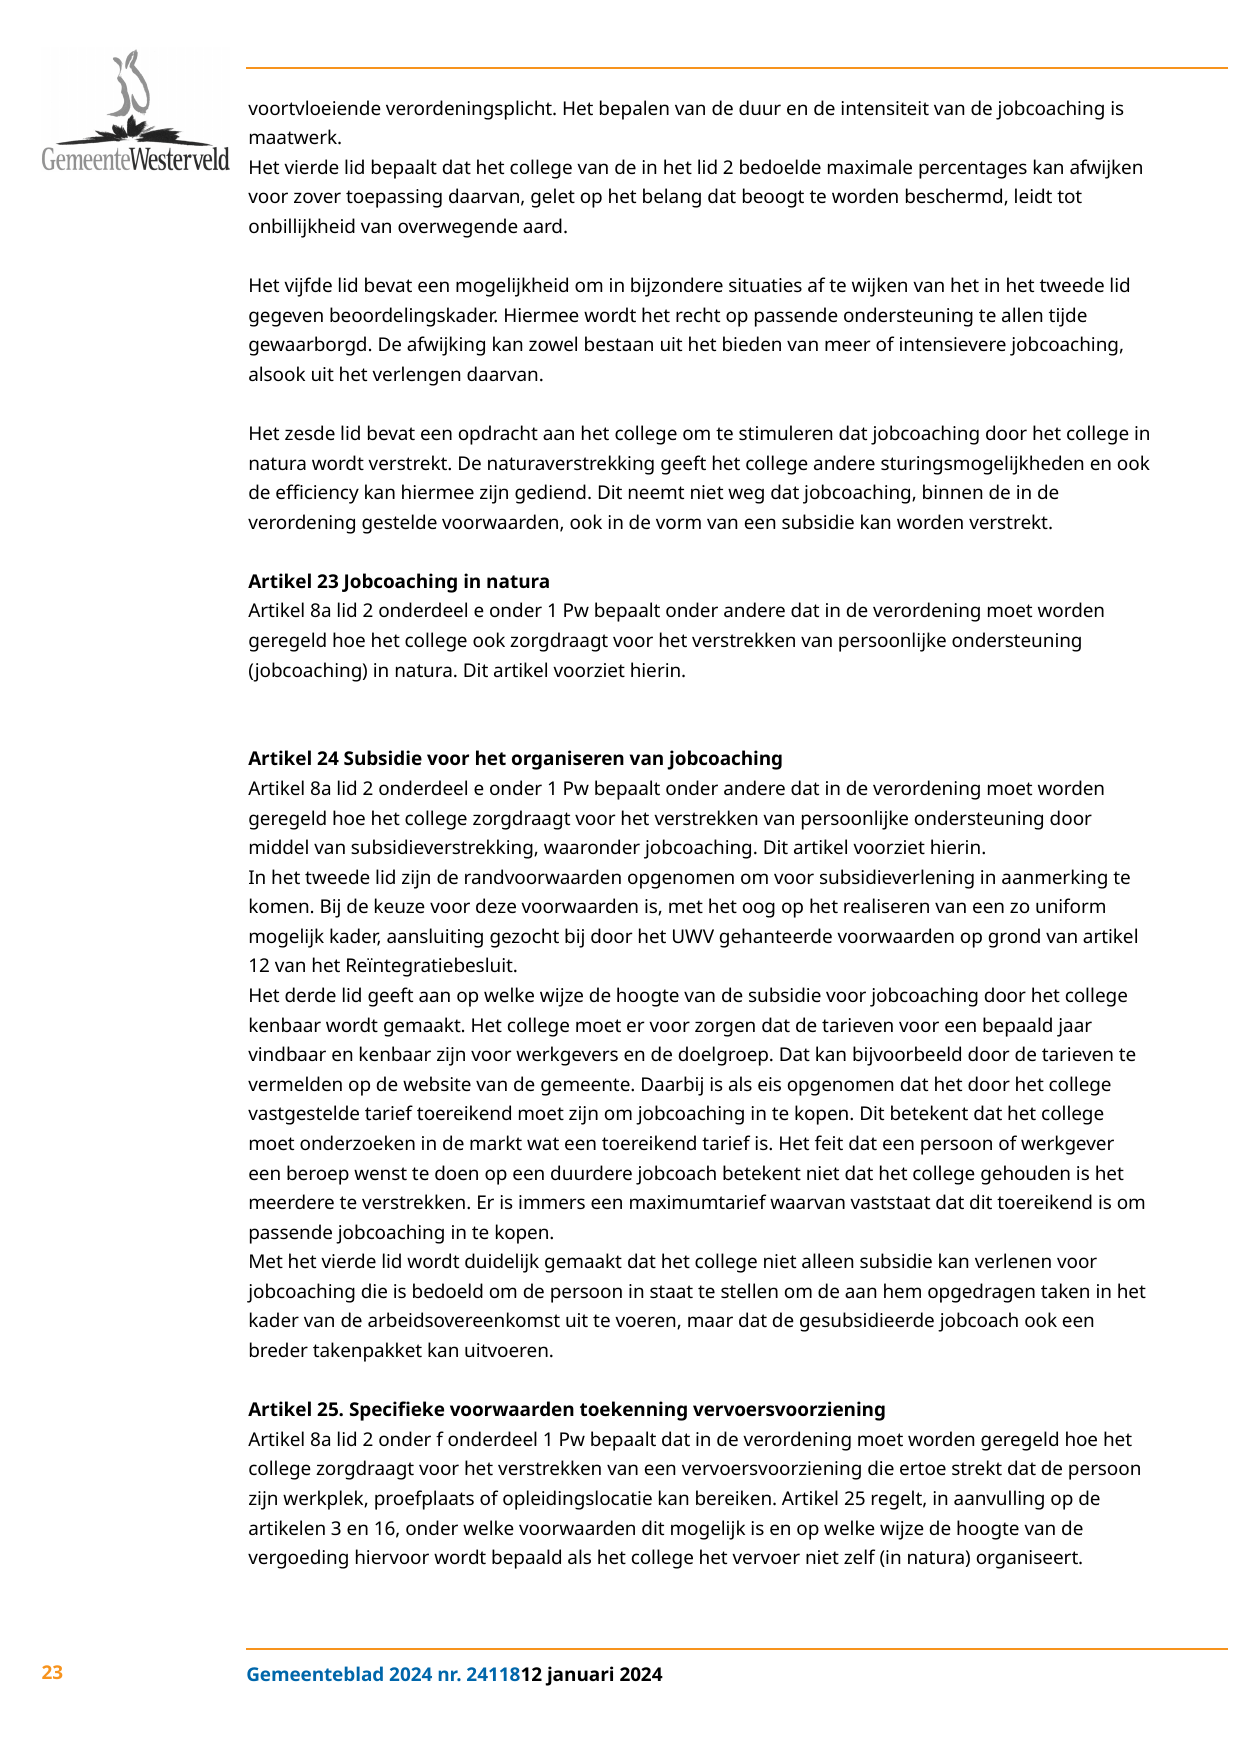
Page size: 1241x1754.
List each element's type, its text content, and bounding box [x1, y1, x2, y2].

text Artikel 24 Subsidie voor het organiseren van jobcoaching [248, 746, 1152, 771]
text Het vijfde lid bevat een mogelijkheid om in bijzondere situaties af te wijken van het in het tweede lid gegeven beoordelingskader. Hiermee wordt het recht op passende ondersteuning te allen tijde gewaarborgd. De afwijking kan zowel bestaan uit het bieden van meer of intensievere jobcoaching, alsook uit het verlengen daarvan. [248, 272, 1152, 387]
picture [41, 47, 231, 172]
text Het derde lid geeft aan op welke wijze de hoogte van de subsidie voor jobcoaching door het college kenbaar wordt gemaakt. Het college moet er voor zorgen dat de tarieven voor een bepaald jaar vindbaar en kenbaar zijn voor werkgevers en de doelgroep. Dat kan bijvoorbeeld door de tarieven te vermelden op de website van de gemeente. Daarbij is als eis opgenomen dat het door het college vastgestelde tarief toereikend moet zijn om jobcoaching in te kopen. Dit betekent dat het college moet onderzoeken in de markt wat een toereikend tarief is. Het feit dat een persoon of werkgever een beroep wenst te doen op een duurdere jobcoach betekent niet dat het college gehouden is het meerdere te verstrekken. Er is immers een maximumtarief waarvan vaststaat dat dit toereikend is om passende jobcoaching in te kopen. [248, 982, 1152, 1245]
text Het zesde lid bevat een opdracht aan het college om te stimuleren dat jobcoaching door het college in natura wordt verstrekt. De naturaverstrekking geeft het college andere sturingsmogelijkheden en ook de efficiency kan hiermee zijn gediend. Dit neemt niet weg dat jobcoaching, binnen de in de verordening gestelde voorwaarden, ook in de vorm van een subsidie kan worden verstrekt. [248, 420, 1152, 535]
text Artikel 8a lid 2 onderdeel e onder 1 Pw bepaalt onder andere dat in de verordening moet worden geregeld hoe het college ook zorgdraagt voor het verstrekken van persoonlijke ondersteuning (jobcoaching) in natura. Dit artikel voorziet hierin. [248, 598, 1152, 683]
text Artikel 25. Specifieke voorwaarden toekenning vervoersvoorziening [248, 1396, 1152, 1422]
text voortvloeiende verordeningsplicht. Het bepalen van de duur en de intensiteit van de jobcoaching is maatwerk. [248, 95, 1152, 150]
text Artikel 8a lid 2 onder f onderdeel 1 Pw bepaalt dat in de verordening moet worden geregeld hoe het college zorgdraagt voor het verstrekken van een vervoersvoorziening die ertoe strekt dat de persoon zijn werkplek, proefplaats of opleidingslocatie kan bereiken. Artikel 25 regelt, in aanvulling op de artikelen 3 en 16, onder welke voorwaarden dit mogelijk is en op welke wijze de hoogte van de vergoeding hiervoor wordt bepaald als het college het vervoer niet zelf (in natura) organiseert. [248, 1426, 1152, 1570]
text Het vierde lid bepaalt dat het college van de in het lid 2 bedoelde maximale percentages kan afwijken voor zover toepassing daarvan, gelet op het belang dat beoogt te worden beschermd, leidt tot onbillijkheid van overwegende aard. [248, 154, 1152, 239]
text Met het vierde lid wordt duidelijk gemaakt dat het college niet alleen subsidie kan verlenen voor jobcoaching die is bedoeld om de persoon in staat te stellen om de aan hem opgedragen taken in het kader van de arbeidsovereenkomst uit te voeren, maar dat de gesubsidieerde jobcoach ook een breder takenpakket kan uitvoeren. [248, 1248, 1152, 1363]
text Artikel 8a lid 2 onderdeel e onder 1 Pw bepaalt onder andere dat in de verordening moet worden geregeld hoe het college zorgdraagt voor het verstrekken van persoonlijke ondersteuning door middel van subsidieverstrekking, waaronder jobcoaching. Dit artikel voorziet hierin. [248, 775, 1152, 860]
text In het tweede lid zijn de randvoorwaarden opgenomen om voor subsidieverlening in aanmerking te komen. Bij de keuze voor deze voorwaarden is, met het oog op het realiseren van een zo uniform mogelijk kader, aansluiting gezocht bij door het UWV gehanteerde voorwaarden op grond van artikel 12 van het Reïntegratiebesluit. [248, 864, 1152, 978]
text Artikel 23 Jobcoaching in natura [248, 568, 1152, 594]
